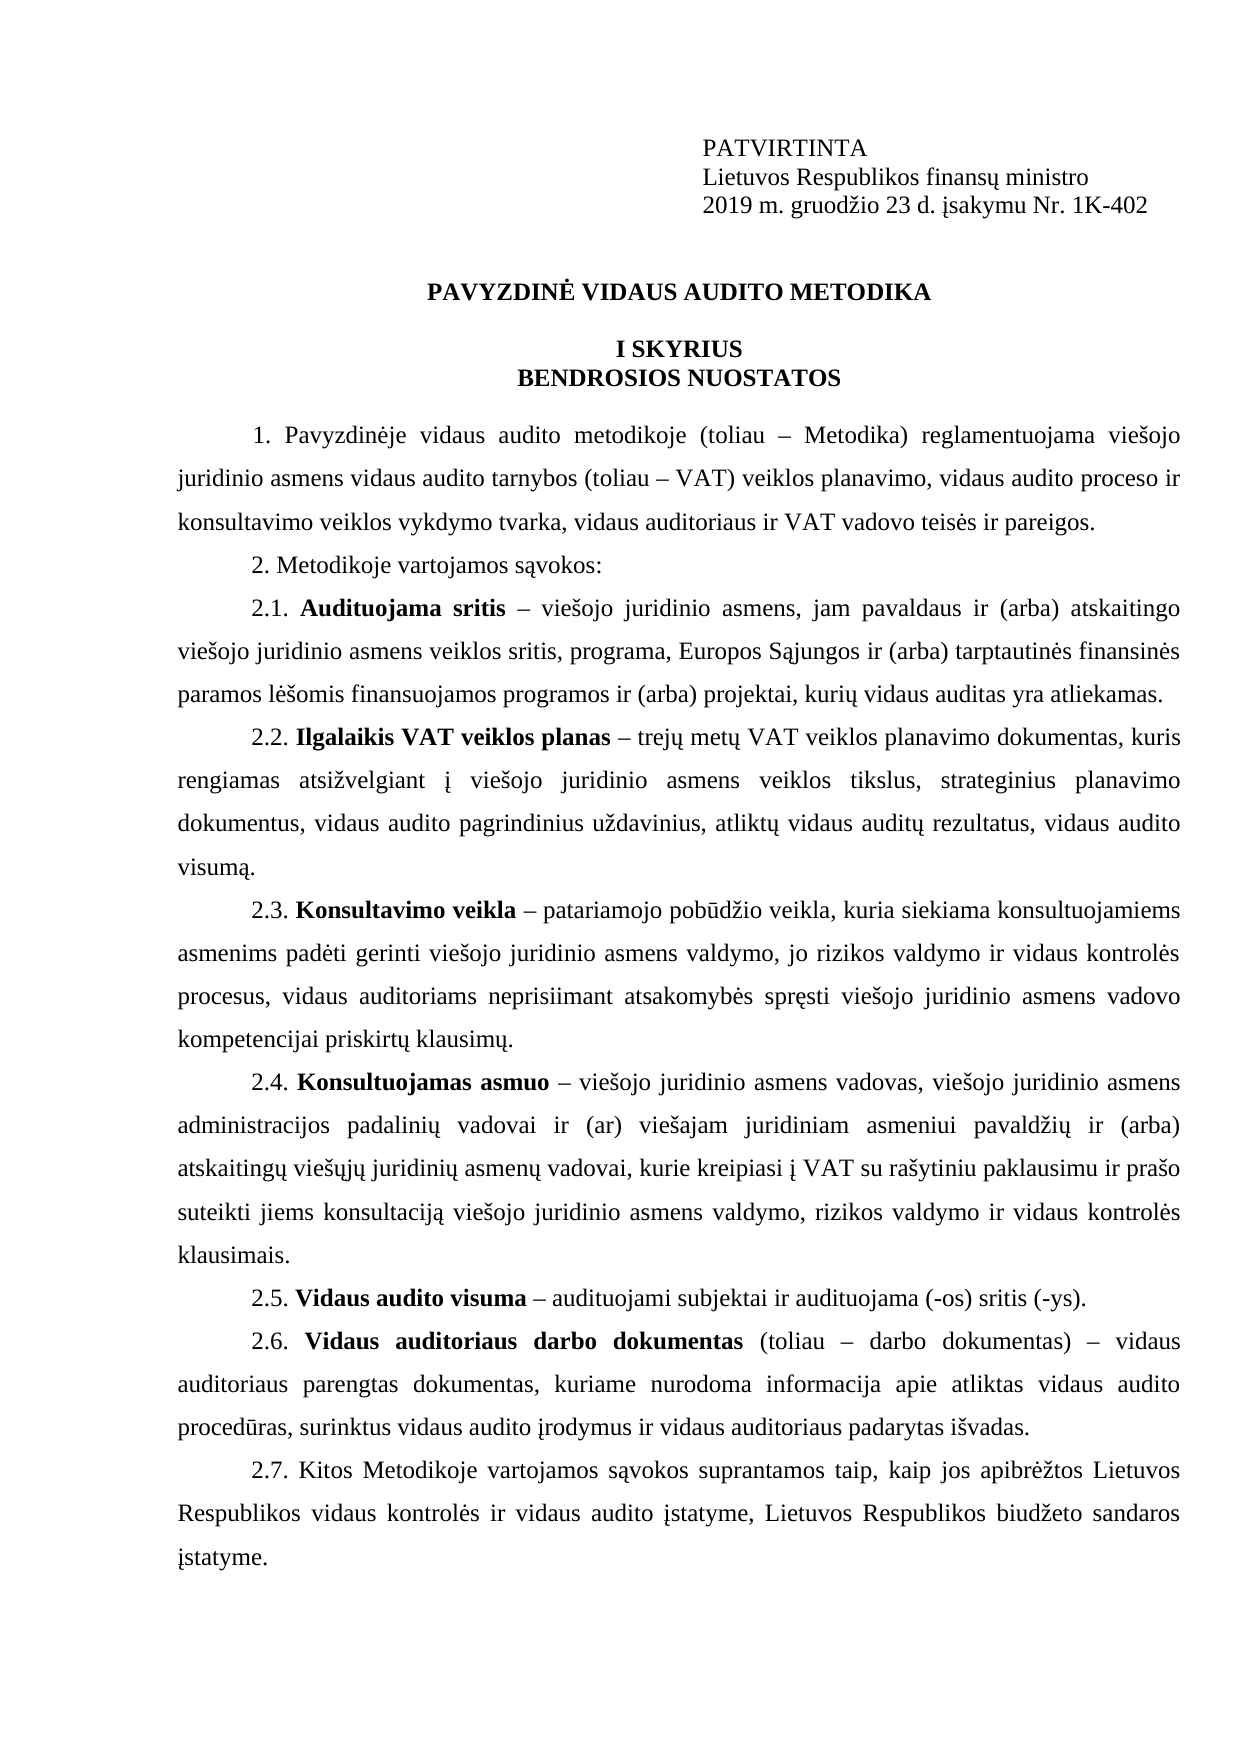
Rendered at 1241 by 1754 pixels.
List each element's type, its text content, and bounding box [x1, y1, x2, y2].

text 2.4. Konsultuojamas asmuo – viešojo juridinio asmens vadovas, viešojo juridinio asmens administracijos padalinių vadovai ir (ar) viešajam juridiniam asmeniui pavaldžių ir (arba) atskaitingų viešųjų juridinių asmenų vadovai, kurie kreipiasi į VAT su rašytiniu paklausimu ir prašo suteikti jiems konsultaciją viešojo juridinio asmens valdymo, rizikos valdymo ir vidaus kontrolės klausimais. [177, 1067, 1181, 1268]
text Lietuvos Respublikos finansų ministro [702, 162, 1181, 190]
text 2.1. Audituojama sritis – viešojo juridinio asmens, jam pavaldaus ir (arba) atskaitingo viešojo juridinio asmens veiklos sritis, programa, Europos Sąjungos ir (arba) tarptautinės finansinės paramos lėšomis finansuojamos programos ir (arba) projektai, kurių vidaus auditas yra atliekamas. [177, 593, 1181, 708]
text 2019 m. gruodžio 23 d. įsakymu Nr. 1K-402 [702, 190, 1181, 219]
text BENDROSIOS NUOSTATOS [177, 363, 1181, 392]
text I SKYRIUS [177, 334, 1181, 363]
text 1. Pavyzdinėje vidaus audito metodikoje (toliau – Metodika) reglamentuojama viešojo juridinio asmens vidaus audito tarnybos (toliau – VAT) veiklos planavimo, vidaus audito proceso ir konsultavimo veiklos vykdymo tvarka, vidaus auditoriaus ir VAT vadovo teisės ir pareigos. [177, 420, 1181, 535]
text 2. Metodikoje vartojamos sąvokos: [177, 550, 1181, 578]
text 2.7. Kitos Metodikoje vartojamos sąvokos suprantamos taip, kaip jos apibrėžtos Lietuvos Respublikos vidaus kontrolės ir vidaus audito įstatyme, Lietuvos Respublikos biudžeto sandaros įstatyme. [177, 1455, 1181, 1570]
text 2.3. Konsultavimo veikla – patariamojo pobūdžio veikla, kuria siekiama konsultuojamiems asmenims padėti gerinti viešojo juridinio asmens valdymo, jo rizikos valdymo ir vidaus kontrolės procesus, vidaus auditoriams neprisiimant atsakomybės spręsti viešojo juridinio asmens vadovo kompetencijai priskirtų klausimų. [177, 895, 1181, 1053]
text 2.6. Vidaus auditoriaus darbo dokumentas (toliau – darbo dokumentas) – vidaus auditoriaus parengtas dokumentas, kuriame nurodoma informacija apie atliktas vidaus audito procedūras, surinktus vidaus audito įrodymus ir vidaus auditoriaus padarytas išvadas. [177, 1326, 1181, 1441]
text PAVYZDINĖ VIDAUS AUDITO METODIKA [177, 277, 1181, 305]
text PATVIRTINTA [702, 133, 1181, 162]
text 2.2. Ilgalaikis VAT veiklos planas – trejų metų VAT veiklos planavimo dokumentas, kuris rengiamas atsižvelgiant į viešojo juridinio asmens veiklos tikslus, strateginius planavimo dokumentus, vidaus audito pagrindinius uždavinius, atliktų vidaus auditų rezultatus, vidaus audito visumą. [177, 722, 1181, 880]
text 2.5. Vidaus audito visuma – audituojami subjektai ir audituojama (-os) sritis (-ys). [177, 1283, 1181, 1312]
